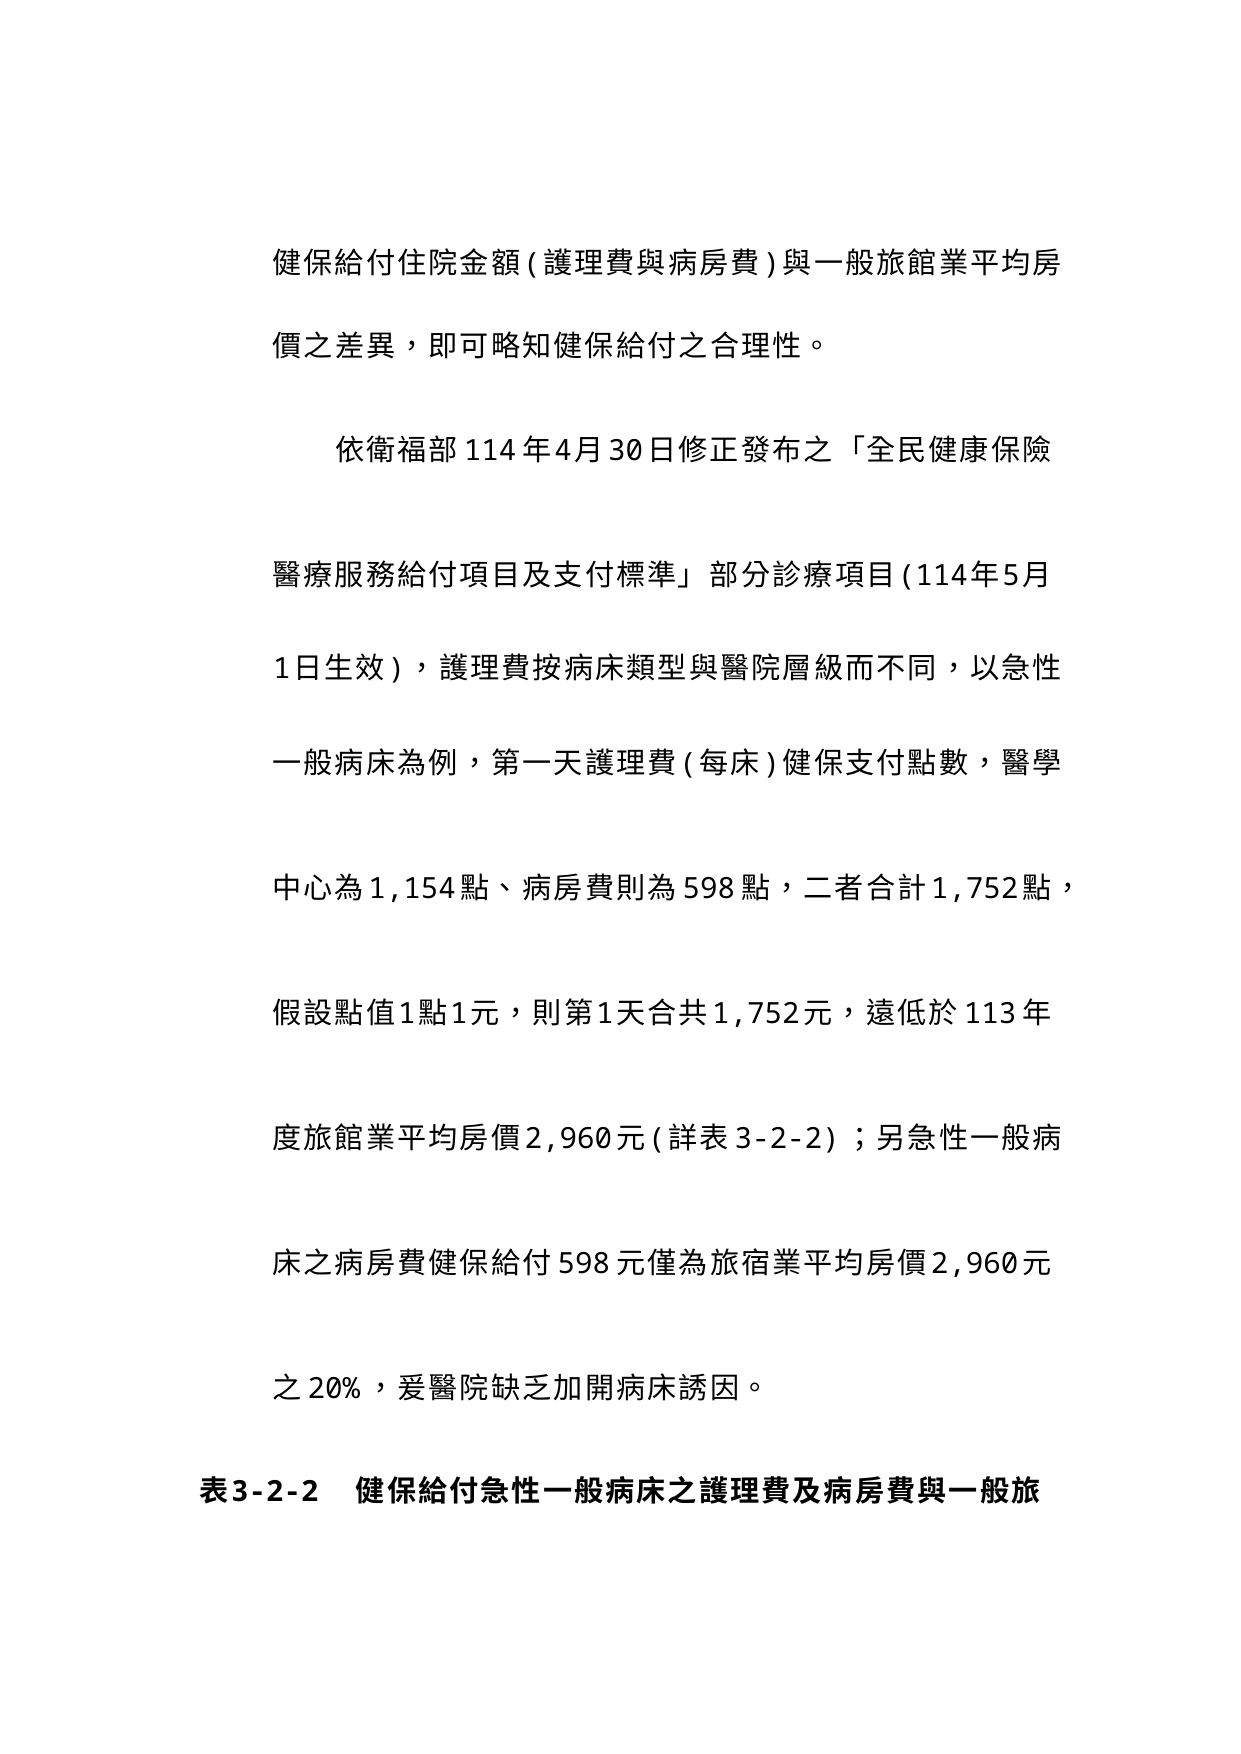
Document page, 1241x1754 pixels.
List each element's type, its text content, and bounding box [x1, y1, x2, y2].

text 表3-2-2 健保給付急性一般病床之護理費及病房費與一般旅 [177, 1438, 1048, 1500]
text 健保給付住院金額(護理費與病房費)與一般旅館業平均房價之差異，即可略知健保給付之合理性。 [266, 177, 1063, 365]
text 依衛福部114年4月30日修正發布之「全民健康保險醫療服務給付項目及支付標準」部分診療項目(114年5月1日生效)，護理費按病床類型與醫院層級而不同，以急性一般病床為例，第一天護理費(每床)健保支付點數，醫學中心為1,154點、病房費則為598點，二者合計1,752點，假設點值1點1元，則第1天合共1,752元，遠低於113年度旅館業平均房價2,960元(詳表3-2-2)；另急性一般病床之病房費健保給付598元僅為旅宿業平均房價2,960元之20%，爰醫院缺乏加開病床誘因。 [266, 365, 1063, 1427]
